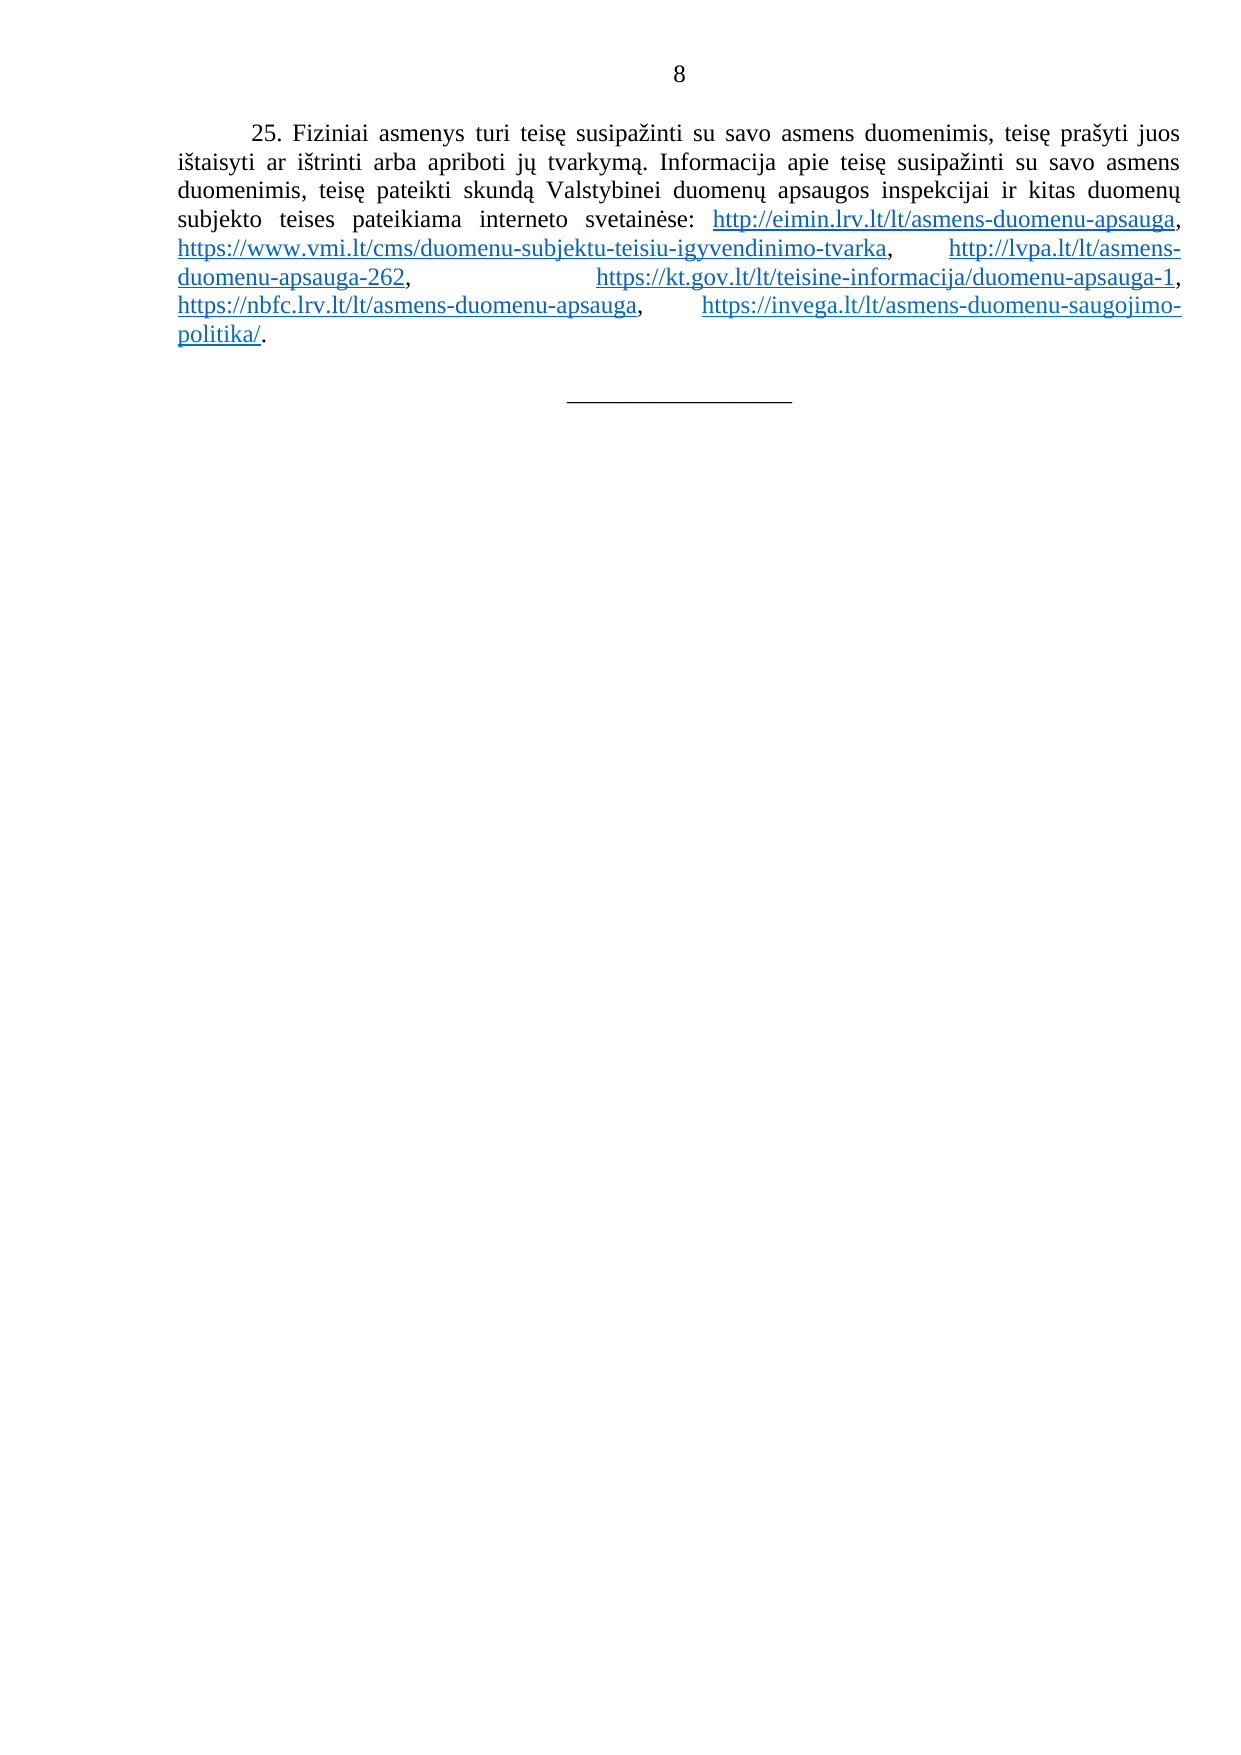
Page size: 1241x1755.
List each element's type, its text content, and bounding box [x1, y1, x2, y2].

text __________________ [177, 377, 1181, 406]
text 25. Fiziniai asmenys turi teisę susipažinti su savo asmens duomenimis, teisę prašyti juos ištaisyti ar ištrinti arba apriboti jų tvarkymą. Informacija apie teisę susipažinti su savo asmens duomenimis, teisę pateikti skundą Valstybinei duomenų apsaugos inspekcijai ir kitas duomenų subjekto teises pateikiama interneto svetainėse: http://eimin.lrv.lt/lt/asmens-duomenu-apsauga, https://www.vmi.lt/cms/duomenu-subjektu-teisiu-igyvendinimo-tvarka, http://lvpa.lt/lt/asmens-duomenu-apsauga-262, https://kt.gov.lt/lt/teisine-informacija/duomenu-apsauga-1, https://nbfc.lrv.lt/lt/asmens-duomenu-apsauga, https://invega.lt/lt/asmens-duomenu-saugojimo-politika/. [177, 118, 1181, 348]
